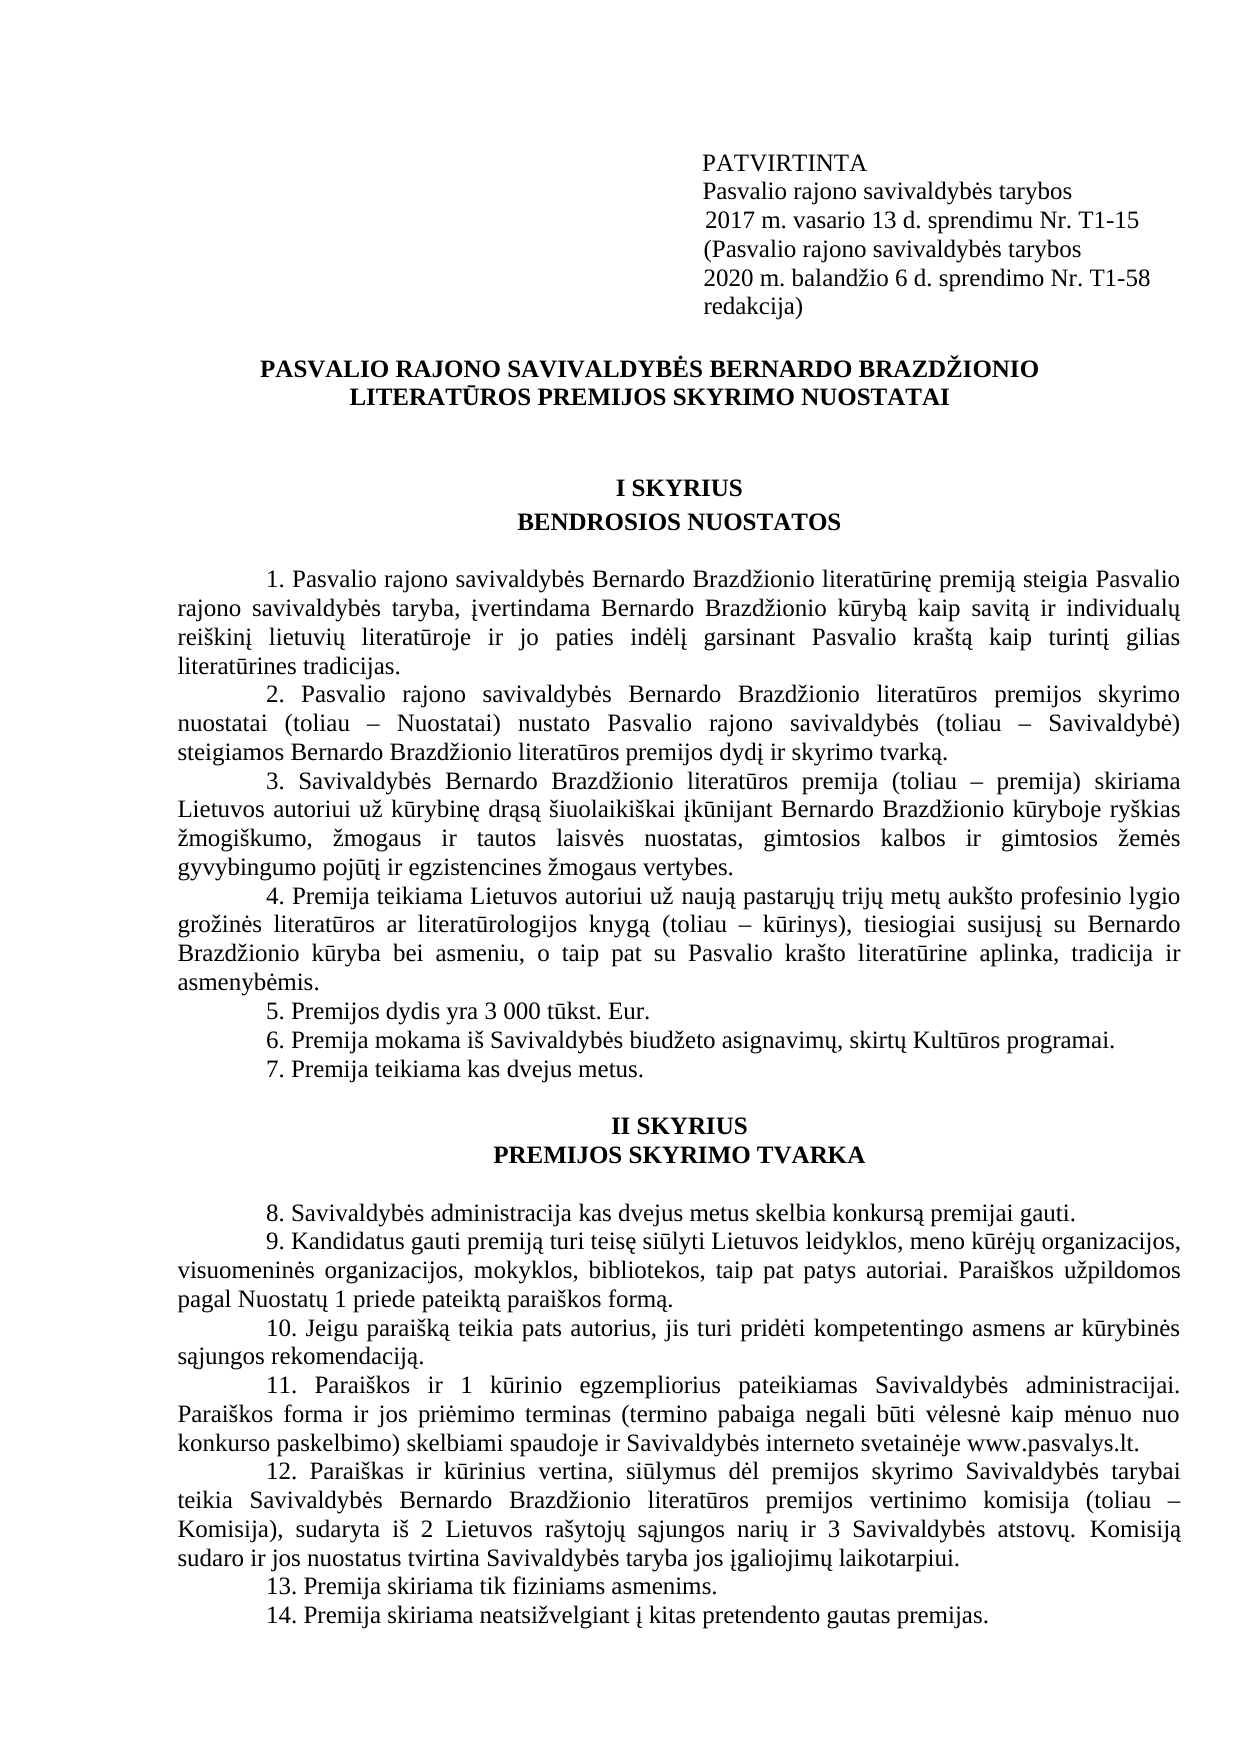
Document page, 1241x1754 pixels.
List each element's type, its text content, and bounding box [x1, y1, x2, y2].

text PREMIJOS SKYRIMO TVARKA [177, 1140, 1181, 1169]
text 12. Paraiškas ir kūrinius vertina, siūlymus dėl premijos skyrimo Savivaldybės tarybai teikia Savivaldybės Bernardo Brazdžionio literatūros premijos vertinimo komisija (toliau – Komisija), sudaryta iš 2 Lietuvos rašytojų sąjungos narių ir 3 Savivaldybės atstovų. Komisiją sudaro ir jos nuostatus tvirtina Savivaldybės taryba jos įgaliojimų laikotarpiui. [177, 1456, 1181, 1571]
text 6. Premija mokama iš Savivaldybės biudžeto asignavimų, skirtų Kultūros programai. [177, 1025, 1181, 1054]
text 5. Premijos dydis yra 3 000 tūkst. Eur. [192, 996, 1181, 1025]
text PATVIRTINTA [627, 148, 1181, 176]
text (Pasvalio rajono savivaldybės tarybos [703, 234, 1181, 263]
text 2020 m. balandžio 6 d. sprendimo Nr. T1-58 [703, 263, 1181, 291]
text 13. Premija skiriama tik fiziniams asmenims. [177, 1571, 1181, 1600]
text BENDROSIOS NUOSTATOS [177, 507, 1181, 536]
text I SKYRIUS [177, 473, 1181, 502]
text 2. Pasvalio rajono savivaldybės Bernardo Brazdžionio literatūros premijos skyrimo nuostatai (toliau – Nuostatai) nustato Pasvalio rajono savivaldybės (toliau – Savivaldybė) steigiamos Bernardo Brazdžionio literatūros premijos dydį ir skyrimo tvarką. [177, 679, 1181, 766]
text 4. Premija teikiama Lietuvos autoriui už naują pastarųjų trijų metų aukšto profesinio lygio grožinės literatūros ar literatūrologijos knygą (toliau – kūrinys), tiesiogiai susijusį su Bernardo Brazdžionio kūryba bei asmeniu, o taip pat su Pasvalio krašto literatūrine aplinka, tradicija ir asmenybėmis. [177, 881, 1181, 996]
text redakcija) [703, 291, 1181, 320]
text 7. Premija teikiama kas dvejus metus. [177, 1054, 1181, 1083]
text 14. Premija skiriama neatsižvelgiant į kitas pretendento gautas premijas. [177, 1600, 1181, 1629]
text II SKYRIUS [177, 1111, 1181, 1140]
text pasvalio rajono savivaldybės BERNARDO BRAZDŽIONIO LITERATŪROS PREMIJOS SKYRIMO NUOSTATAI [177, 354, 1122, 411]
text 10. Jeigu paraišką teikia pats autorius, jis turi pridėti kompetentingo asmens ar kūrybinės sąjungos rekomendaciją. [177, 1313, 1181, 1370]
text Pasvalio rajono savivaldybės tarybos [657, 176, 1181, 205]
text 9. Kandidatus gauti premiją turi teisę siūlyti Lietuvos leidyklos, meno kūrėjų organizacijos, visuomeninės organizacijos, mokyklos, bibliotekos, taip pat patys autoriai. Paraiškos užpildomos pagal Nuostatų 1 priede pateiktą paraiškos formą. [177, 1226, 1181, 1313]
text 1. Pasvalio rajono savivaldybės Bernardo Brazdžionio literatūrinę premiją steigia Pasvalio rajono savivaldybės taryba, įvertindama Bernardo Brazdžionio kūrybą kaip savitą ir individualų reiškinį lietuvių literatūroje ir jo paties indėlį garsinant Pasvalio kraštą kaip turintį gilias literatūrines tradicijas. [177, 564, 1181, 679]
text 2017 m. vasario 13 d. sprendimu Nr. T1-15 [582, 205, 1181, 234]
text 8. Savivaldybės administracija kas dvejus metus skelbia konkursą premijai gauti. [177, 1198, 1181, 1226]
text 11. Paraiškos ir 1 kūrinio egzempliorius pateikiamas Savivaldybės administracijai. Paraiškos forma ir jos priėmimo terminas (termino pabaiga negali būti vėlesnė kaip mėnuo nuo konkurso paskelbimo) skelbiami spaudoje ir Savivaldybės interneto svetainėje www.pasvalys.lt. [177, 1370, 1181, 1456]
text 3. Savivaldybės Bernardo Brazdžionio literatūros premija (toliau – premija) skiriama Lietuvos autoriui už kūrybinę drąsą šiuolaikiškai įkūnijant Bernardo Brazdžionio kūryboje ryškias žmogiškumo, žmogaus ir tautos laisvės nuostatas, gimtosios kalbos ir gimtosios žemės gyvybingumo pojūtį ir egzistencines žmogaus vertybes. [177, 766, 1181, 881]
